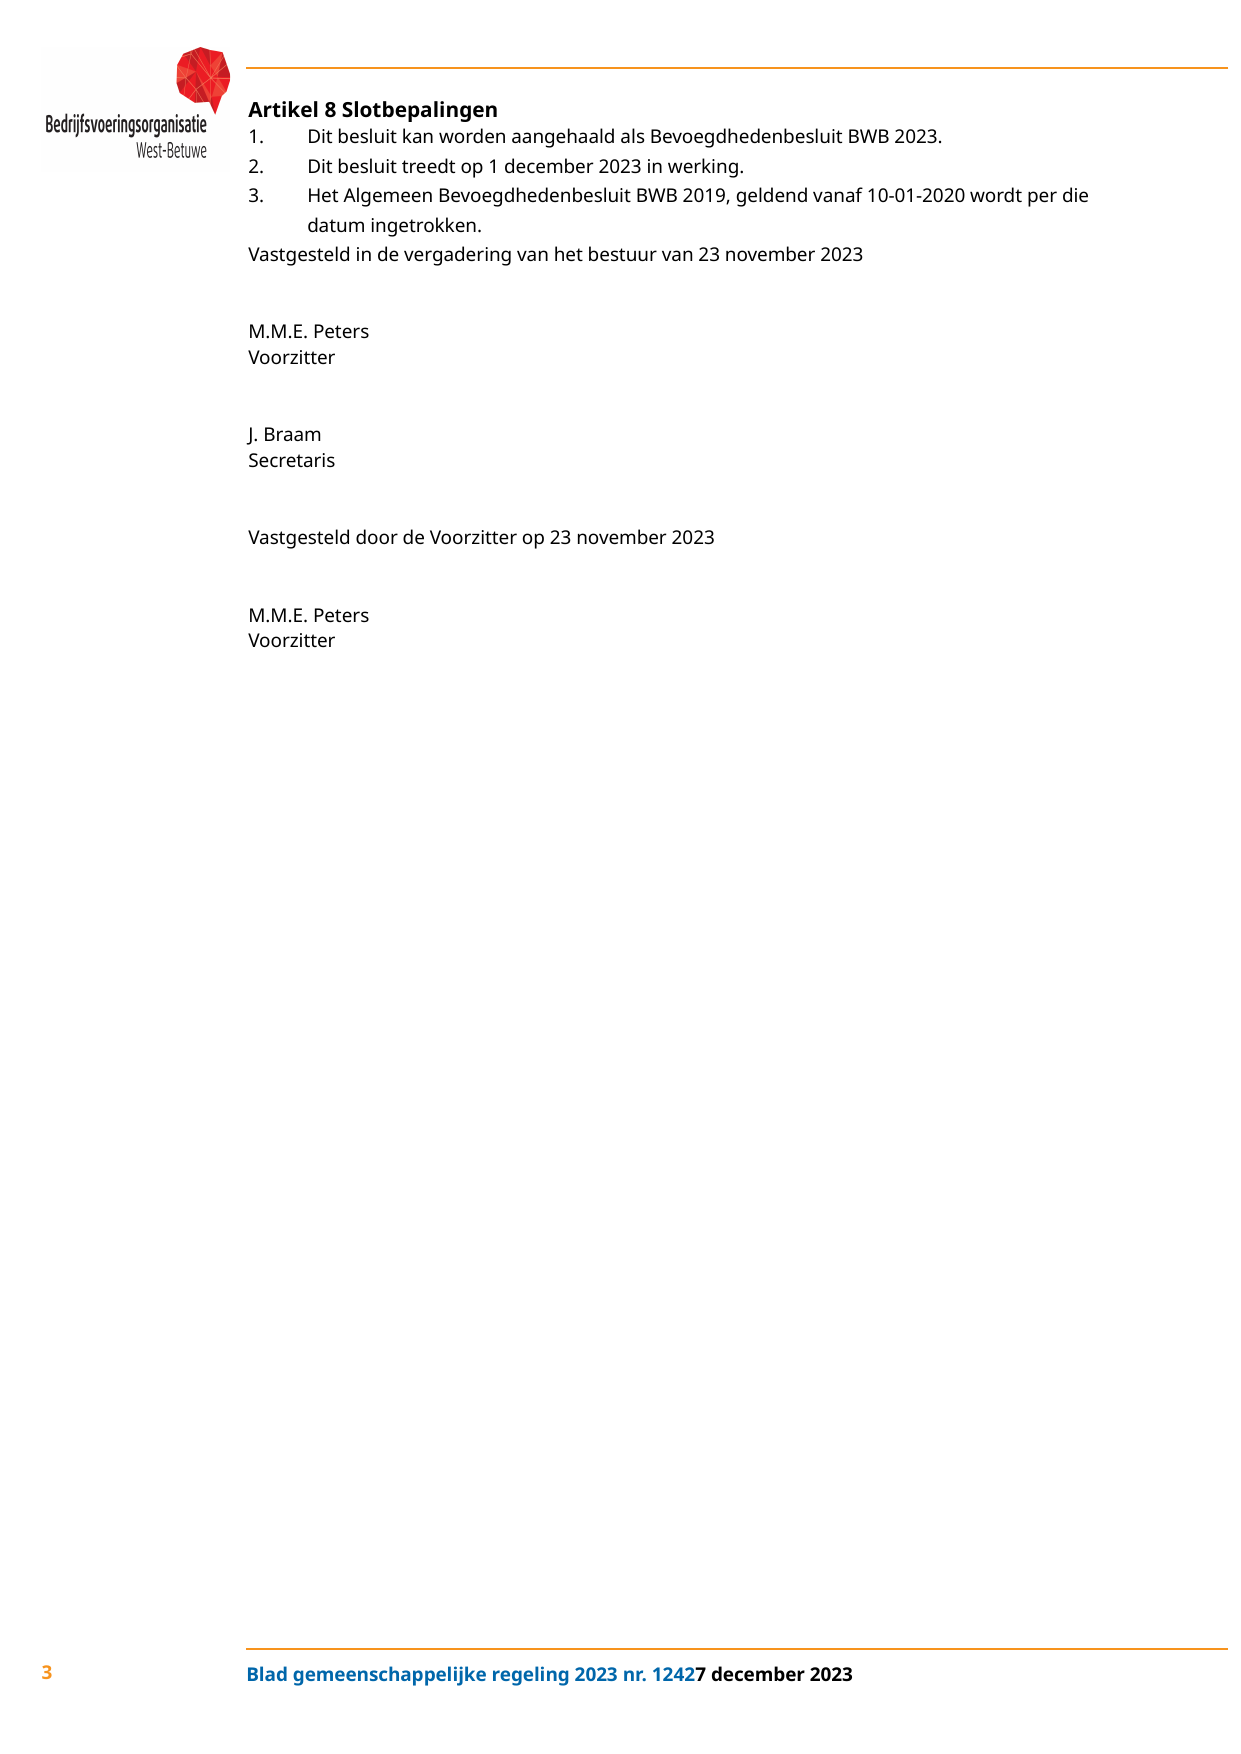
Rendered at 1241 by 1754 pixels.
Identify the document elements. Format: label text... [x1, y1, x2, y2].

list Het Algemeen Bevoegdhedenbesluit BWB 2019, geldend vanaf 10-01-2020 wordt per die datum ingetrokken. [248, 182, 1152, 238]
text Vastgesteld door de Voorzitter op 23 november 2023 [248, 524, 1152, 550]
list Dit besluit treedt op 1 december 2023 in werking. [248, 153, 1152, 178]
text M.M.E. Peters [248, 319, 1152, 344]
text Voorzitter [248, 344, 1152, 370]
text Artikel 8 Slotbepalingen [248, 95, 1152, 123]
text Secretaris [248, 447, 1152, 473]
text Vastgesteld in de vergadering van het bestuur van 23 november 2023 [248, 242, 1152, 267]
picture [41, 47, 231, 172]
text J. Braam [248, 422, 1152, 447]
text Voorzitter [248, 627, 1152, 653]
list Dit besluit kan worden aangehaald als Bevoegdhedenbesluit BWB 2023. [248, 123, 1152, 149]
text M.M.E. Peters [248, 602, 1152, 627]
